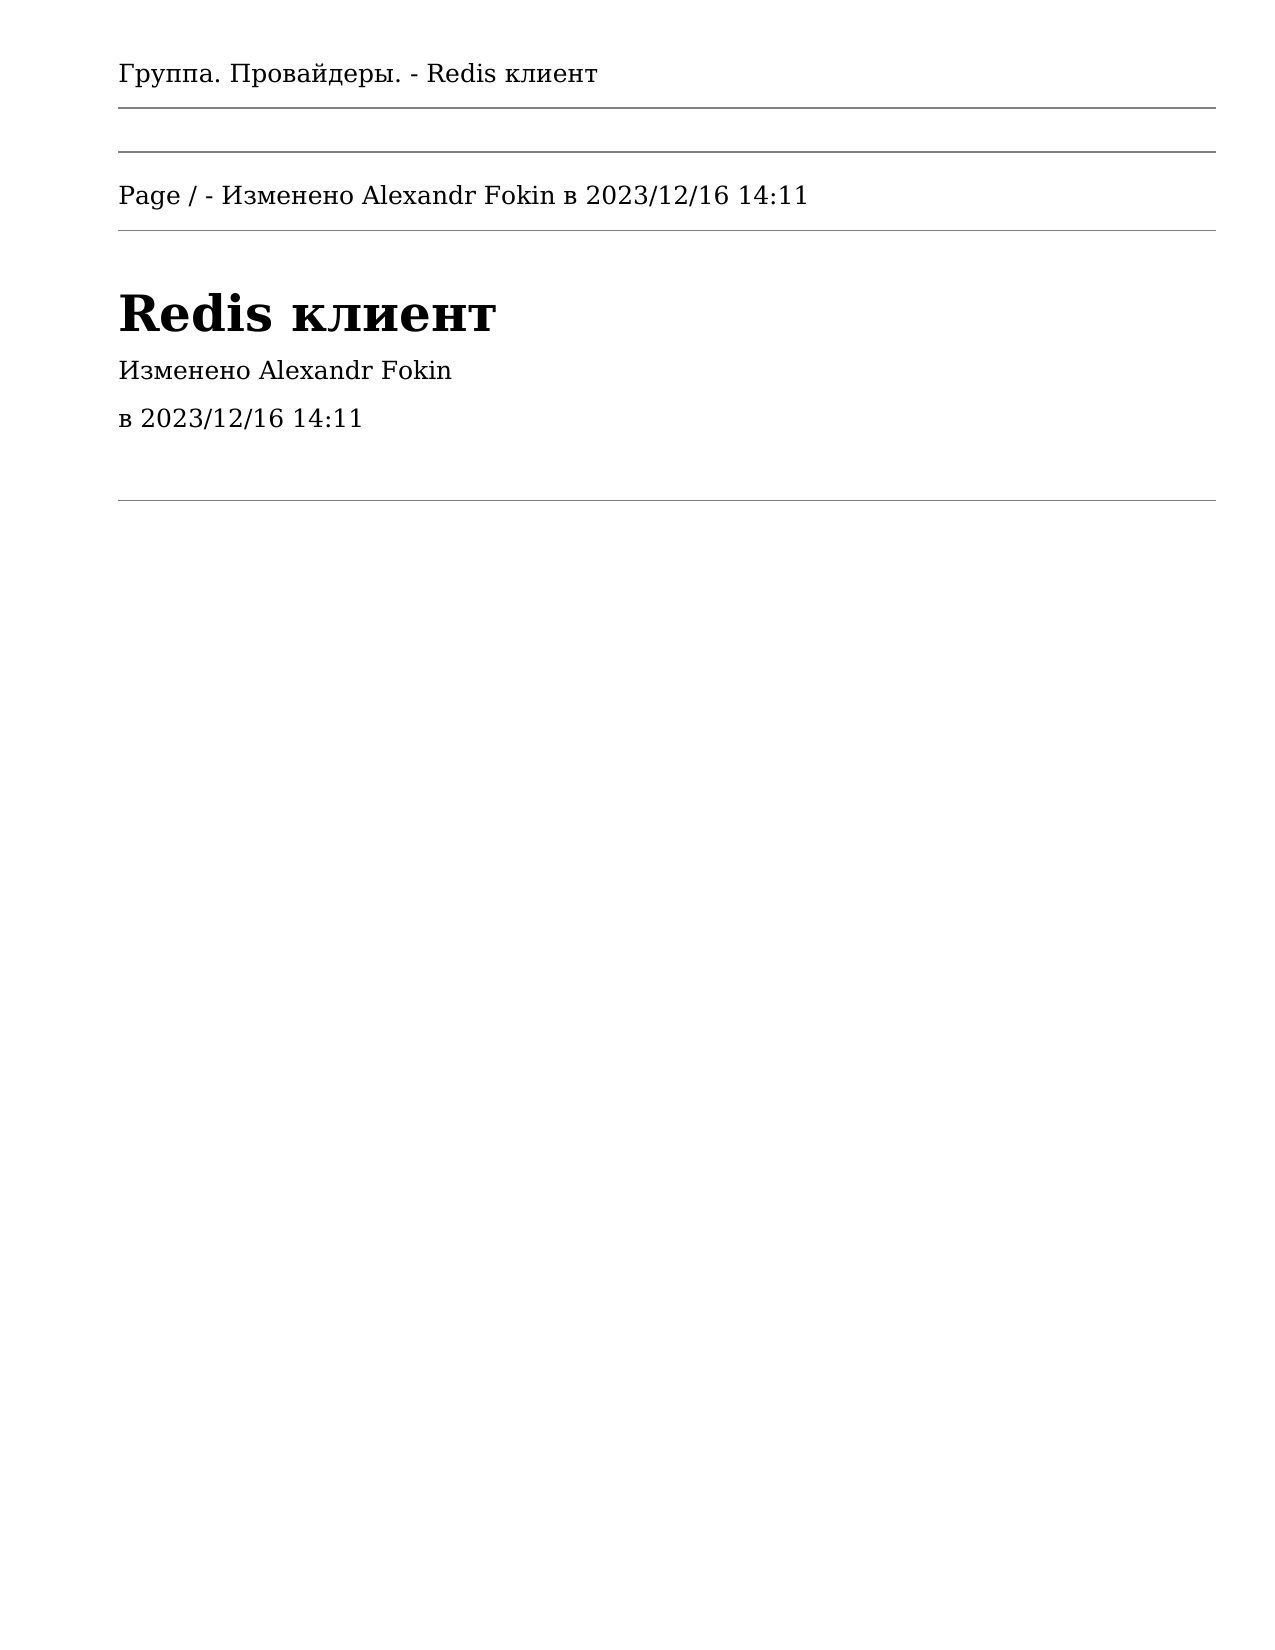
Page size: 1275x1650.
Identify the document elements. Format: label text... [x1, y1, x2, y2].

text в 2023/12/16 14:11 [118, 404, 1216, 433]
subtitle Redis клиент [118, 284, 1216, 343]
text Изменено Alexandr Fokin [118, 356, 1216, 385]
text Page / - Изменено Alexandr Fokin в 2023/12/16 14:11 [118, 182, 1216, 211]
text Группа. Провайдеры. - Redis клиент [118, 59, 1216, 88]
